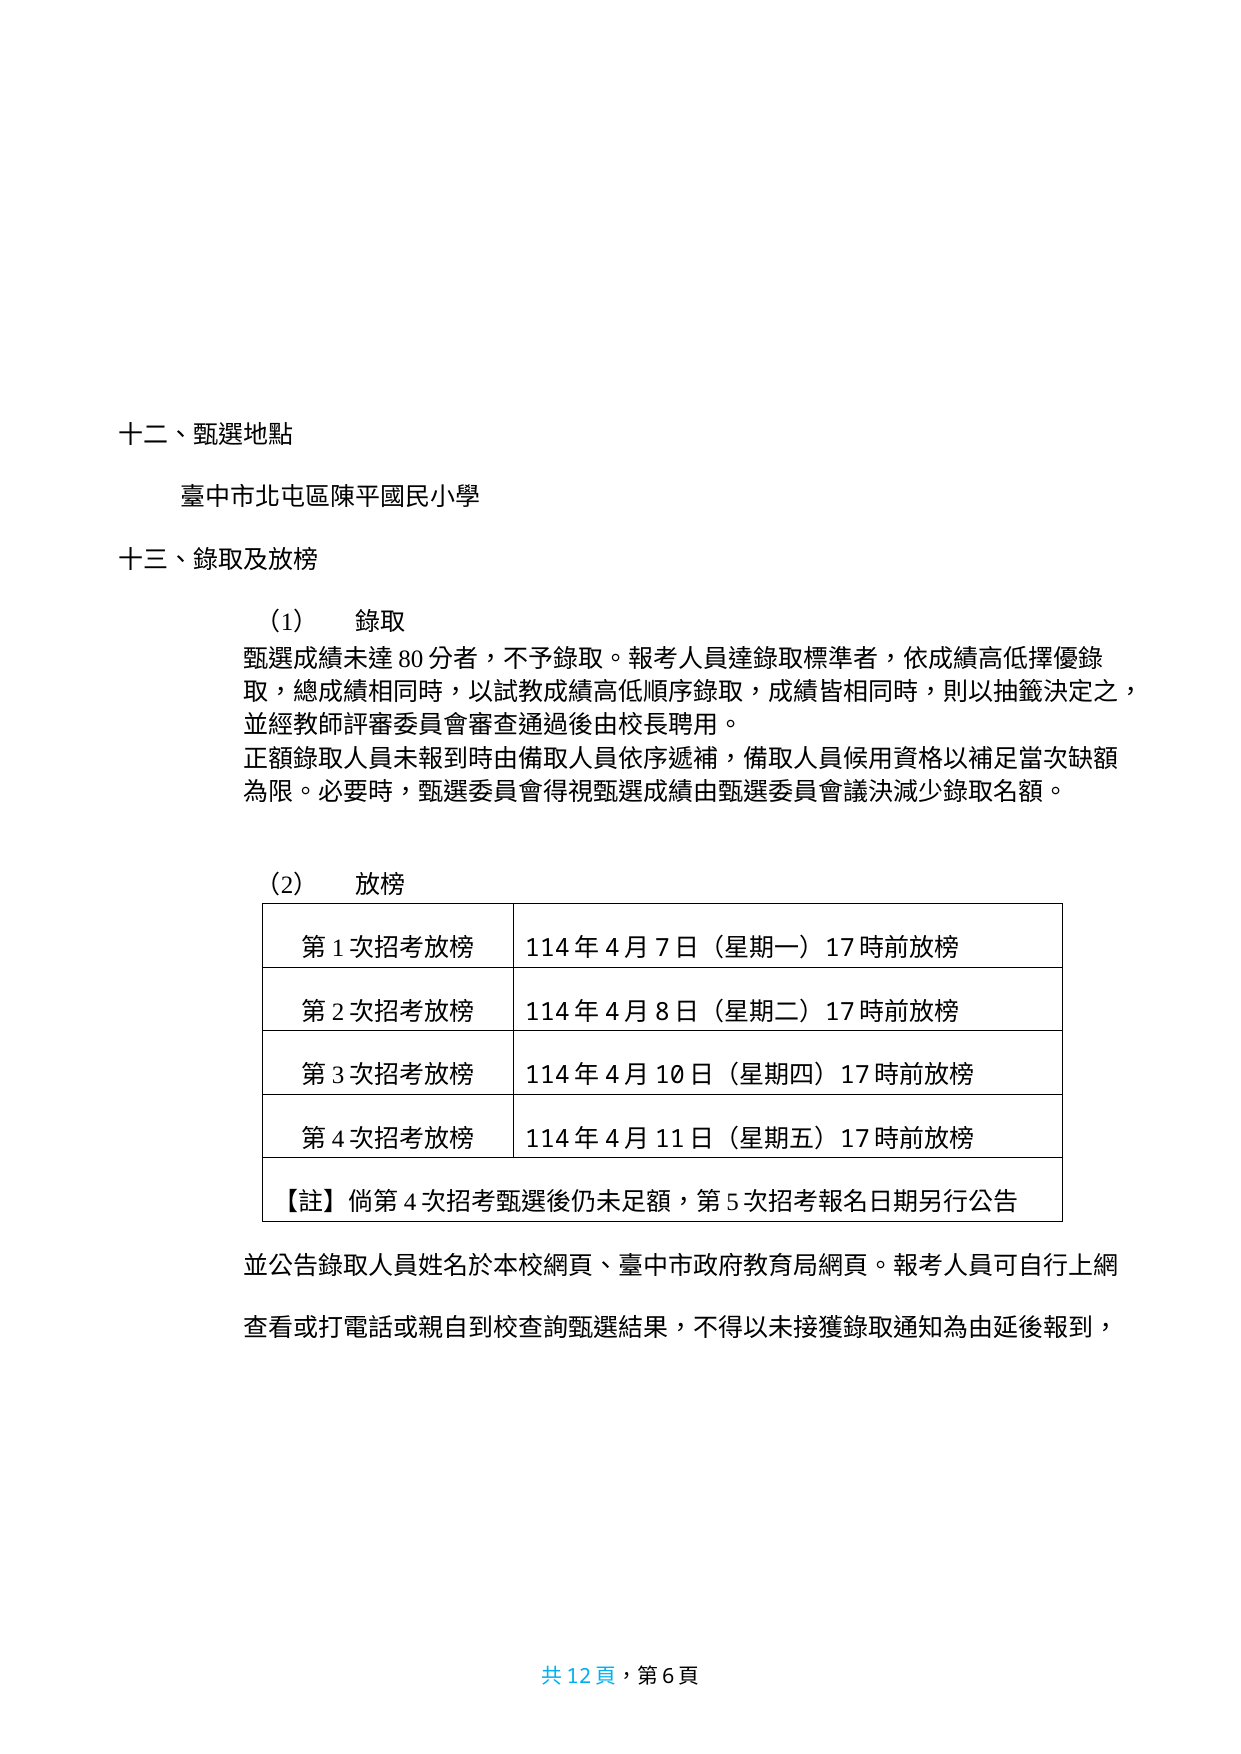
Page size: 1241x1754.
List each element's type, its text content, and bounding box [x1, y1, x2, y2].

table_cell 【註】倘第4次招考甄選後仍未足額，第5次招考報名日期另行公告 [263, 1158, 1062, 1221]
text 並公告錄取人員姓名於本校網頁、臺中市政府教育局網頁。報考人員可自行上網查看或打電話或親自到校查詢甄選結果，不得以未接獲錄取通知為由延後報到， [243, 1222, 1122, 1347]
list 錄取 [256, 578, 1122, 641]
table_cell 第4次招考放榜 [263, 1095, 513, 1157]
table_header 第1次招考放榜 [263, 904, 513, 967]
table_cell 第3次招考放榜 [263, 1031, 513, 1094]
list 放榜 [256, 841, 1122, 903]
table_cell 114年4月8日（星期二）17時前放榜 [514, 968, 1062, 1030]
table_cell 第2次招考放榜 [263, 968, 513, 1030]
table_header 114年4月7日（星期一）17時前放榜 [514, 904, 1062, 967]
text 十二、甄選地點 [118, 391, 1122, 453]
text 正額錄取人員未報到時由備取人員依序遞補，備取人員候用資格以補足當次缺額為限。必要時，甄選委員會得視甄選成績由甄選委員會議決減少錄取名額。 [243, 741, 1122, 807]
text 甄選成績未達80分者，不予錄取。報考人員達錄取標準者，依成績高低擇優錄取，總成績相同時，以試教成績高低順序錄取，成績皆相同時，則以抽籤決定之，並經教師評審委員會審查通過後由校長聘用。 [243, 641, 1122, 741]
text 十三、錄取及放榜 [118, 516, 1122, 578]
text 臺中市北屯區陳平國民小學 [181, 453, 1122, 516]
table_cell 114年4月10日（星期四）17時前放榜 [514, 1031, 1062, 1094]
table_cell 114年4月11日（星期五）17時前放榜 [514, 1095, 1062, 1157]
